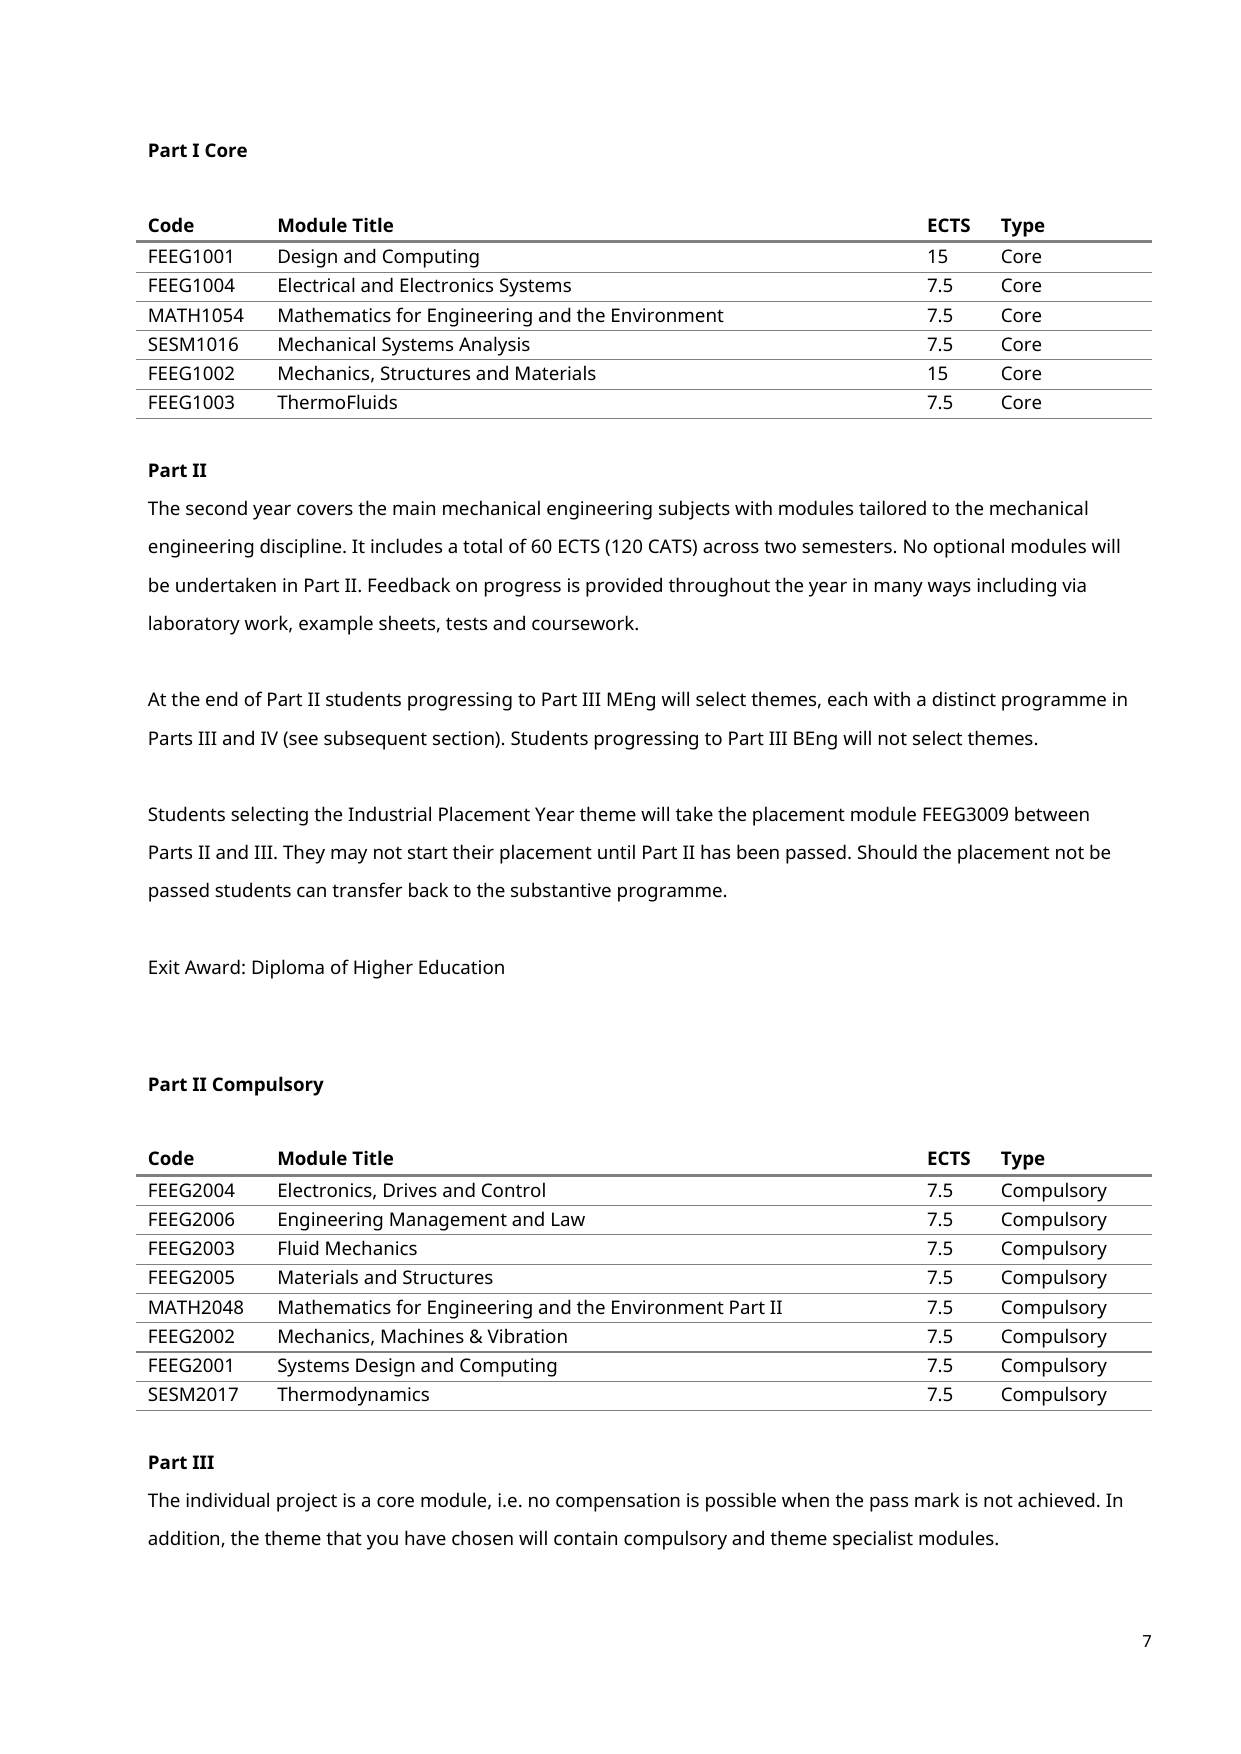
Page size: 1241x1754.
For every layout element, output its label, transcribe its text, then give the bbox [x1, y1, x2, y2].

table_cell Mechanics, Machines & Vibration [266, 1323, 916, 1351]
table_cell 7.5 [916, 331, 989, 359]
table_cell Design and Computing [266, 243, 916, 272]
table_cell Mechanics, Structures and Materials [266, 360, 916, 389]
table_cell 7.5 [916, 302, 989, 330]
table_cell Compulsory [989, 1294, 1152, 1322]
table_cell FEEG2004 [136, 1177, 266, 1205]
table_cell Compulsory [989, 1235, 1152, 1264]
table_cell Part II The second year covers the main mechanical engineering subjects with modules tailored to the mechanical engineering discipline. It includes a total of 60 ECTS (120 CATS) across two semesters. No optional modules will be undertaken in Part II. Feedback on progress is provided throughout the year in many ways including via laboratory work, example sheets, tests and coursework. At the end of Part II students progressing to Part III MEng will select themes, each with a distinct programme in Parts III and IV (see subsequent section). Students progressing to Part III BEng will not select themes. Students selecting the Industrial Placement Year theme will take the placement module FEEG3009 between Parts II and III. They may not start their placement until Part II has been passed. Should the placement not be passed students can transfer back to the substantive programme. Exit Award: Diploma of Higher Education [136, 419, 1152, 1033]
table_cell Electronics, Drives and Control [266, 1177, 916, 1205]
table_cell 15 [916, 243, 989, 272]
table_cell Systems Design and Computing [266, 1353, 916, 1381]
table_cell Core [989, 360, 1152, 389]
table_cell Compulsory [989, 1382, 1152, 1410]
table_cell FEEG2006 [136, 1206, 266, 1234]
table_cell Engineering Management and Law [266, 1206, 916, 1234]
table_cell 7.5 [916, 1265, 989, 1293]
table_cell Type [989, 1146, 1152, 1174]
table_cell SESM2017 [136, 1382, 266, 1410]
table_cell Mathematics for Engineering and the Environment Part II [266, 1294, 916, 1322]
table_cell Code [136, 1146, 266, 1174]
table_cell FEEG1002 [136, 360, 266, 389]
table_cell Code [136, 212, 266, 240]
table_cell 7.5 [916, 1353, 989, 1381]
table_cell Compulsory [989, 1177, 1152, 1205]
table_cell FEEG1001 [136, 243, 266, 272]
table_cell FEEG2001 [136, 1353, 266, 1381]
table_cell 7.5 [916, 1382, 989, 1410]
table_cell ThermoFluids [266, 390, 916, 418]
table_cell Core [989, 243, 1152, 272]
table_cell Fluid Mechanics [266, 1235, 916, 1264]
table_cell 7.5 [916, 1294, 989, 1322]
table_cell ECTS [916, 1146, 989, 1174]
table_cell Core [989, 390, 1152, 418]
table_cell Electrical and Electronics Systems [266, 273, 916, 301]
table_cell Module Title [266, 1146, 916, 1174]
table_cell 7.5 [916, 390, 989, 418]
table_cell Compulsory [989, 1323, 1152, 1351]
table_cell MATH1054 [136, 302, 266, 330]
table_cell 7.5 [916, 1323, 989, 1351]
table_cell FEEG2005 [136, 1265, 266, 1293]
table_cell FEEG2002 [136, 1323, 266, 1351]
table_cell Core [989, 331, 1152, 359]
table_cell Type [989, 212, 1152, 240]
table_cell 7.5 [916, 273, 989, 301]
table_cell ECTS [916, 212, 989, 240]
table_cell Materials and Structures [266, 1265, 916, 1293]
table_cell MATH2048 [136, 1294, 266, 1322]
table_cell FEEG1003 [136, 390, 266, 418]
table_cell Compulsory [989, 1206, 1152, 1234]
table_cell Mathematics for Engineering and the Environment [266, 302, 916, 330]
table_cell 15 [916, 360, 989, 389]
table_cell FEEG1004 [136, 273, 266, 301]
table_cell Module Title [266, 212, 916, 240]
table_cell 7.5 [916, 1206, 989, 1234]
table_cell Core [989, 302, 1152, 330]
table_cell Part II Compulsory [136, 1033, 1152, 1146]
table_cell SESM1016 [136, 331, 266, 359]
table_cell Compulsory [989, 1265, 1152, 1293]
table_cell Mechanical Systems Analysis [266, 331, 916, 359]
table_cell Thermodynamics [266, 1382, 916, 1410]
table_cell Core [989, 273, 1152, 301]
table_cell Part III The individual project is a core module, i.e. no compensation is possible when the pass mark is not achieved. In addition, the theme that you have chosen will contain compulsory and theme specialist modules. [136, 1411, 1152, 1589]
table_cell 7.5 [916, 1235, 989, 1264]
table_cell Compulsory [989, 1353, 1152, 1381]
table_cell 7.5 [916, 1177, 989, 1205]
table_cell FEEG2003 [136, 1235, 266, 1264]
table_cell Part I Core [136, 99, 1152, 212]
